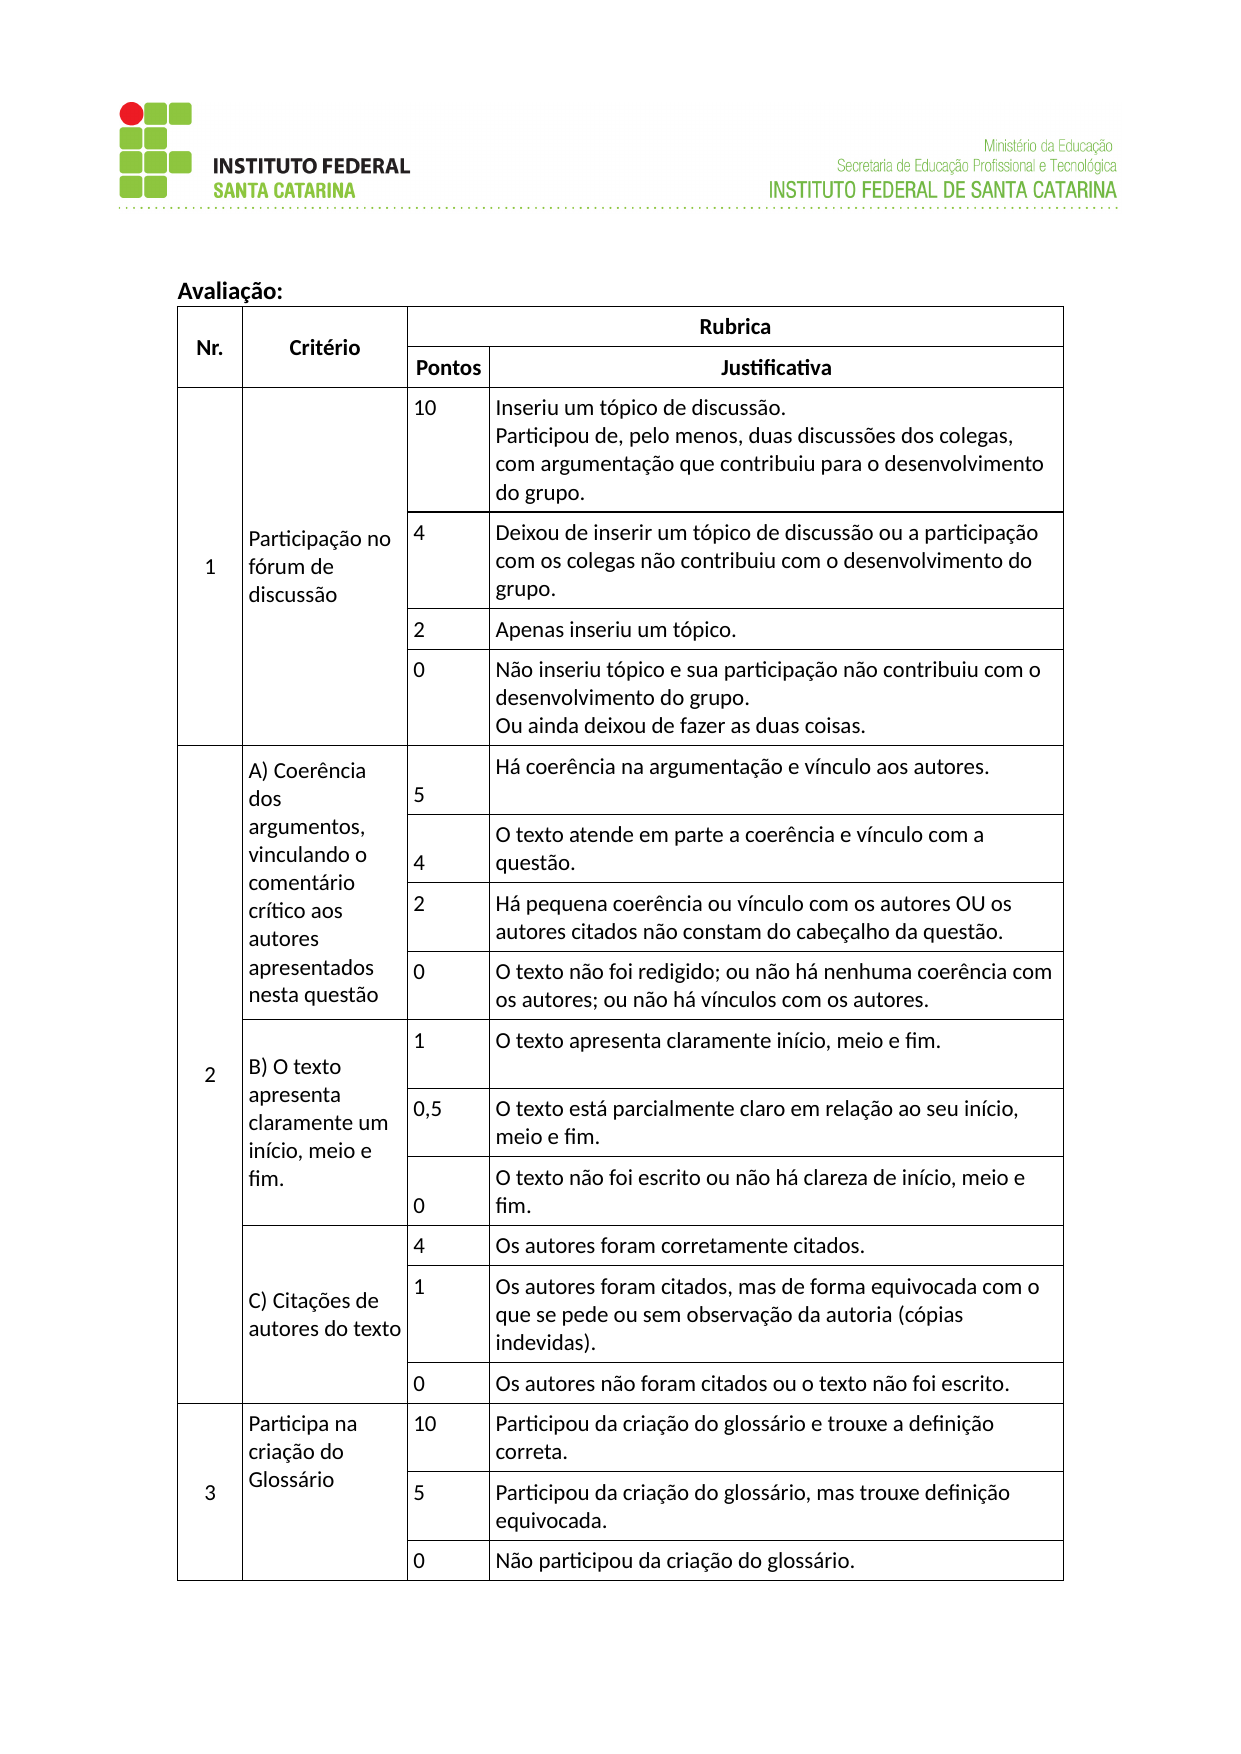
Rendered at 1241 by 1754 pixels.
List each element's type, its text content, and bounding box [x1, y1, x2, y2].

table_cell Há coerência na argumentação e vínculo aos autores. [490, 746, 1063, 813]
table_cell 3 [178, 1404, 242, 1580]
table_cell 10 [408, 388, 489, 511]
table_cell O texto não foi escrito ou não há clareza de início, meio e fim. [490, 1157, 1063, 1225]
table_cell Os autores foram corretamente citados. [490, 1226, 1063, 1265]
table_cell 0 [408, 650, 489, 745]
table_cell O texto apresenta claramente início, meio e fim. [490, 1020, 1063, 1088]
table_cell O texto atende em parte a coerência e vínculo com a questão. [490, 815, 1063, 882]
table_cell 0 [408, 952, 489, 1019]
table_cell 10 [408, 1404, 489, 1471]
table_cell 1 [408, 1266, 489, 1362]
table_header Rubrica [408, 307, 1063, 346]
table_cell 1 [408, 1020, 489, 1088]
table_cell Participa na criação do Glossário [243, 1404, 407, 1580]
table_cell Os autores não foram citados ou o texto não foi escrito. [490, 1363, 1063, 1402]
picture [118, 102, 1122, 214]
table_cell 2 [178, 746, 242, 1402]
table_cell Pontos [408, 347, 489, 387]
table_cell Participou da criação do glossário, mas trouxe definição equivocada. [490, 1472, 1063, 1539]
table_cell C) Citações de autores do texto [243, 1226, 407, 1402]
table_cell Há pequena coerência ou vínculo com os autores OU os autores citados não constam do cabeçalho da questão. [490, 883, 1063, 951]
table_cell 0 [408, 1363, 489, 1402]
table_cell A) Coerência dos argumentos, vinculando o comentário crítico aos autores apresentados nesta questão [243, 746, 407, 1019]
table_cell B) O texto apresenta claramente um início, meio e fim. [243, 1020, 407, 1225]
table_cell 5 [408, 1472, 489, 1539]
table_cell 4 [408, 513, 489, 608]
table_cell Não inseriu tópico e sua participação não contribuiu com o desenvolvimento do grupo. Ou ainda deixou de fazer as duas coisas. [490, 650, 1063, 745]
table_cell Os autores foram citados, mas de forma equivocada com o que se pede ou sem observação da autoria (cópias indevidas). [490, 1266, 1063, 1362]
table_cell 0 [408, 1541, 489, 1580]
table_header Critério [243, 307, 407, 387]
table_cell Deixou de inserir um tópico de discussão ou a participação com os colegas não contribuiu com o desenvolvimento do grupo. [490, 513, 1063, 608]
table_cell Participação no fórum de discussão [243, 388, 407, 745]
table_cell Apenas inseriu um tópico. [490, 609, 1063, 648]
table_cell Justificativa [490, 347, 1063, 387]
table_cell Participou da criação do glossário e trouxe a definição correta. [490, 1404, 1063, 1471]
table_cell O texto não foi redigido; ou não há nenhuma coerência com os autores; ou não há vínculos com os autores. [490, 952, 1063, 1019]
table_cell 0 [408, 1157, 489, 1225]
table_cell 2 [408, 609, 489, 648]
table_cell 4 [408, 815, 489, 882]
table_cell 4 [408, 1226, 489, 1265]
text Avaliação: [177, 275, 1063, 306]
table_cell O texto está parcialmente claro em relação ao seu início, meio e fim. [490, 1089, 1063, 1156]
table_cell 0,5 [408, 1089, 489, 1156]
table_header Nr. [178, 307, 242, 387]
table_cell 1 [178, 388, 242, 745]
table_cell Não participou da criação do glossário. [490, 1541, 1063, 1580]
table_cell 2 [408, 883, 489, 951]
table_cell 5 [408, 746, 489, 813]
table_cell Inseriu um tópico de discussão. Participou de, pelo menos, duas discussões dos colegas, com argumentação que contribuiu para o desenvolvimento do grupo. [490, 388, 1063, 511]
